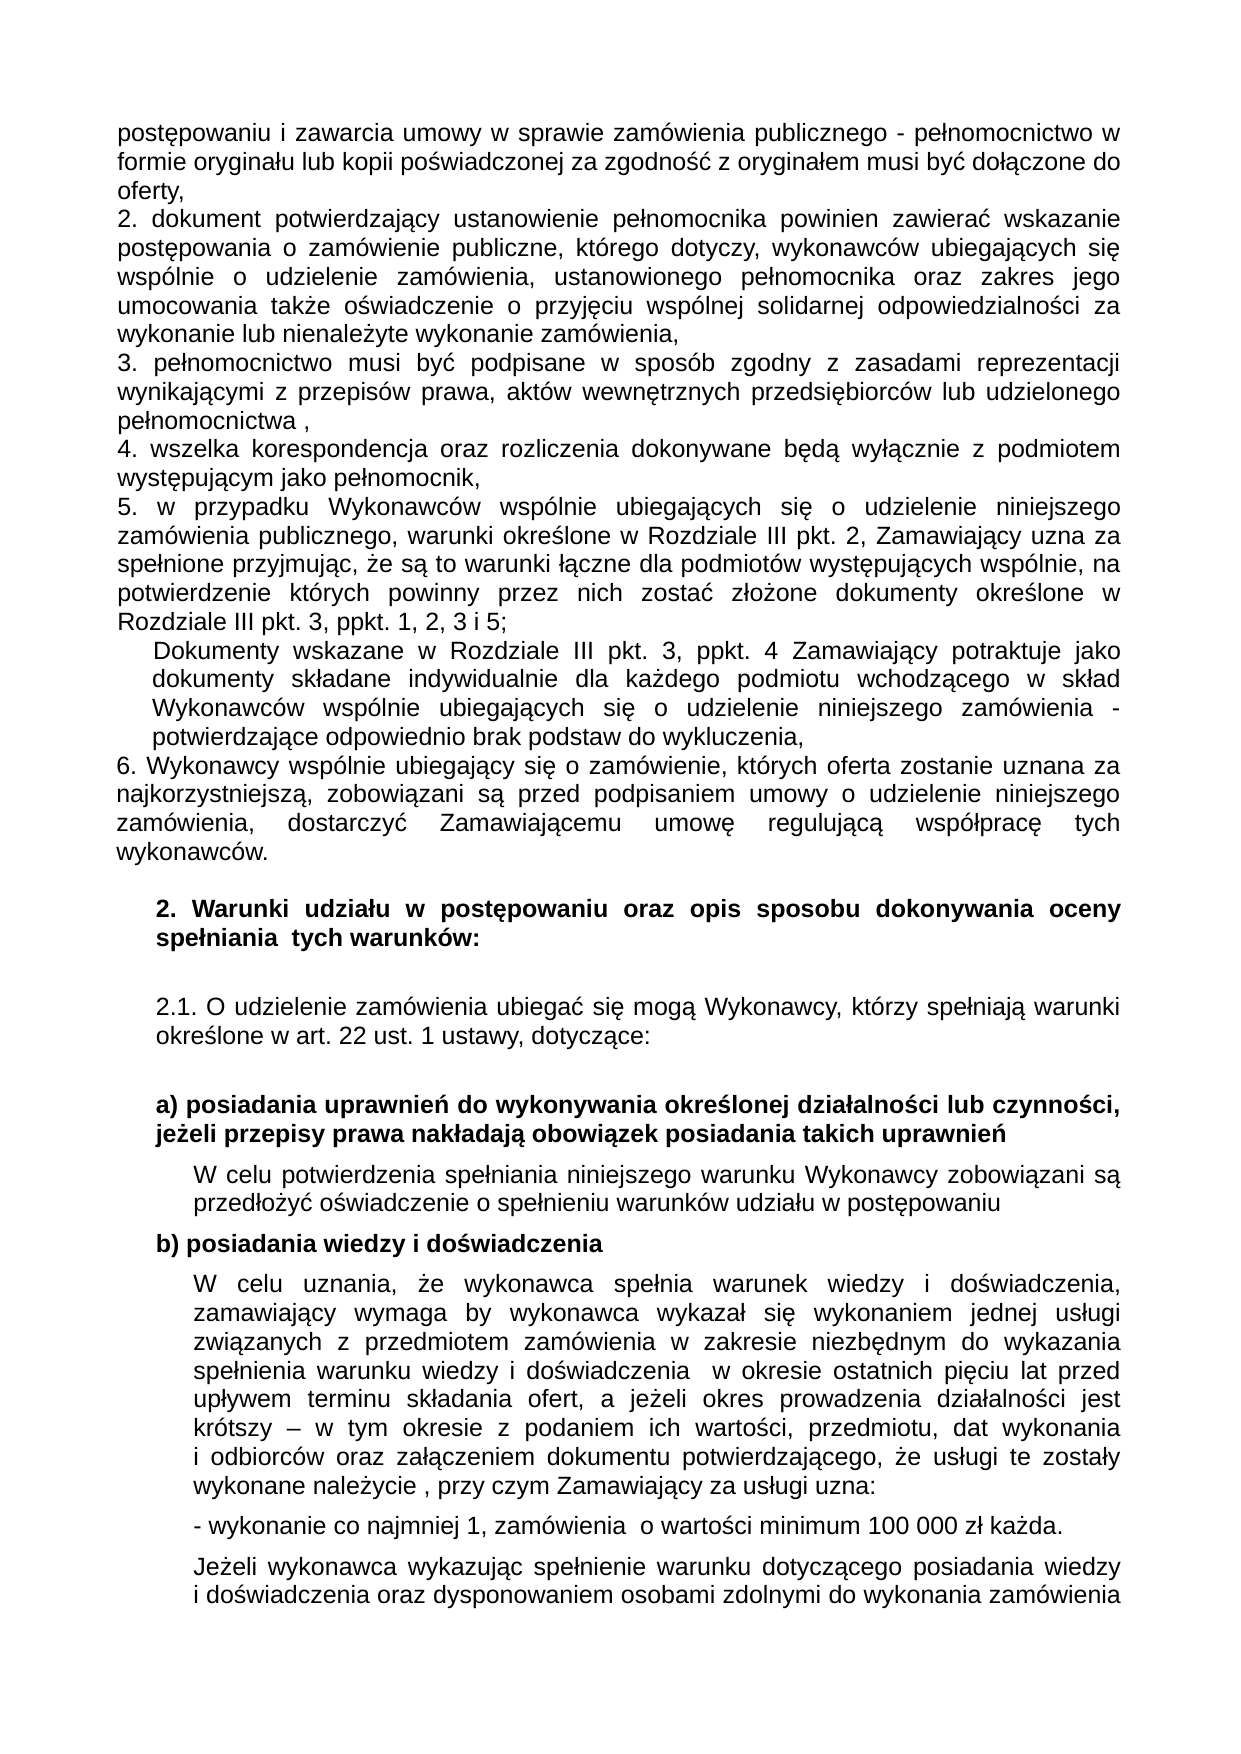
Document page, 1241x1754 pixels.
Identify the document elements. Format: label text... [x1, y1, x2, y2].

list w przypadku Wykonawców wspólnie ubiegających się o udzielenie niniejszego zamówienia publicznego, warunki określone w Rozdziale III pkt. 2, Zamawiający uzna za spełnione przyjmując, że są to warunki łączne dla podmiotów występujących wspólnie, na potwierdzenie których powinny przez nich zostać złożone dokumenty określone w Rozdziale III pkt. 3, ppkt. 1, 2, 3 i 5; [117, 492, 1122, 636]
list W celu potwierdzenia spełniania niniejszego warunku Wykonawcy zobowiązani są przedłożyć oświadczenie o spełnieniu warunków udziału w postępowaniu [156, 1160, 1122, 1217]
list wszelka korespondencja oraz rozliczenia dokonywane będą wyłącznie z podmiotem występującym jako pełnomocnik, [117, 434, 1122, 492]
list - wykonanie co najmniej 1, zamówienia o wartości minimum 100 000 zł każda. [154, 1511, 1122, 1540]
list postępowaniu i zawarcia umowy w sprawie zamówienia publicznego - pełnomocnictwo w formie oryginału lub kopii poświadczonej za zgodność z oryginałem musi być dołączone do oferty, [117, 118, 1122, 204]
list Jeżeli wykonawca wykazując spełnienie warunku dotyczącego posiadania wiedzy i doświadczenia oraz dysponowaniem osobami zdolnymi do wykonania zamówienia [154, 1552, 1122, 1609]
list Wykonawcy wspólnie ubiegający się o zamówienie, których oferta zostanie uznana za najkorzystniejszą, zobowiązani są przed podpisaniem umowy o udzielenie niniejszego zamówienia, dostarczyć Zamawiającemu umowę regulującą współpracę tych wykonawców. [116, 751, 1122, 866]
list W celu uznania, że wykonawca spełnia warunek wiedzy i doświadczenia, zamawiający wymaga by wykonawca wykazał się wykonaniem jednej usługi związanych z przedmiotem zamówienia w zakresie niezbędnym do wykazania spełnienia warunku wiedzy i doświadczenia w okresie ostatnich pięciu lat przed upływem terminu składania ofert, a jeżeli okres prowadzenia działalności jest krótszy – w tym okresie z podaniem ich wartości, przedmiotu, dat wykonania i odbiorców oraz załączeniem dokumentu potwierdzającego, że usługi te zostały wykonane należycie , przy czym Zamawiający za usługi uzna: [154, 1269, 1122, 1499]
list b) posiadania wiedzy i doświadczenia [118, 1229, 1122, 1258]
list dokument potwierdzający ustanowienie pełnomocnika powinien zawierać wskazanie postępowania o zamówienie publiczne, którego dotyczy, wykonawców ubiegających się wspólnie o udzielenie zamówienia, ustanowionego pełnomocnika oraz zakres jego umocowania także oświadczenie o przyjęciu wspólnej solidarnej odpowiedzialności za wykonanie lub nienależyte wykonanie zamówienia, [117, 204, 1122, 348]
list 2.1. O udzielenie zamówienia ubiegać się mogą Wykonawcy, którzy spełniają warunki określone w art. 22 ust. 1 ustawy, dotyczące: [118, 992, 1122, 1050]
text Dokumenty wskazane w Rozdziale III pkt. 3, ppkt. 4 Zamawiający potraktuje jako dokumenty składane indywidualnie dla każdego podmiotu wchodzącego w skład Wykonawców wspólnie ubiegających się o udzielenie niniejszego zamówienia - potwierdzające odpowiednio brak podstaw do wykluczenia, [152, 636, 1122, 751]
list 2. Warunki udziału w postępowaniu oraz opis sposobu dokonywania oceny spełniania tych warunków: [118, 894, 1122, 952]
list a) posiadania uprawnień do wykonywania określonej działalności lub czynności, jeżeli przepisy prawa nakładają obowiązek posiadania takich uprawnień [118, 1090, 1122, 1148]
list pełnomocnictwo musi być podpisane w sposób zgodny z zasadami reprezentacji wynikającymi z przepisów prawa, aktów wewnętrznych przedsiębiorców lub udzielonego pełnomocnictwa , [117, 348, 1122, 434]
